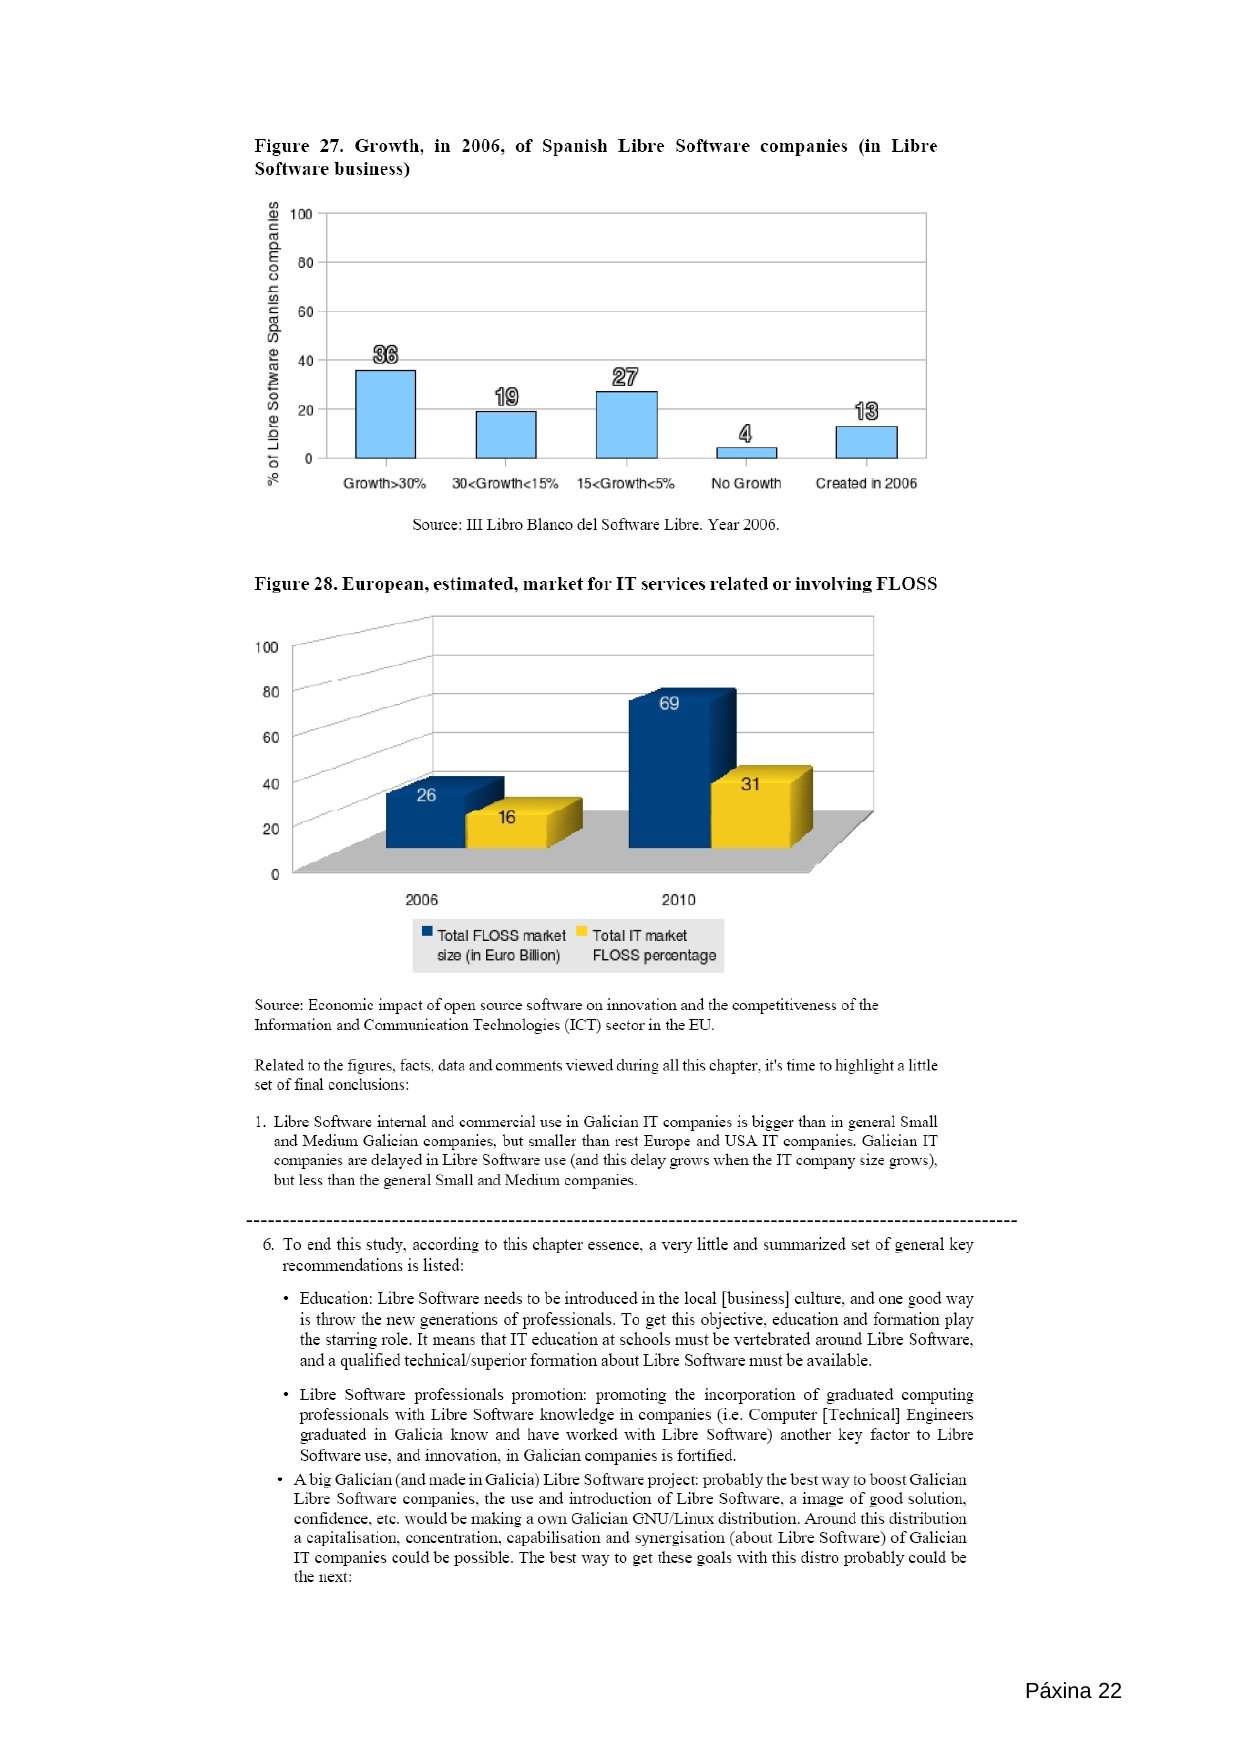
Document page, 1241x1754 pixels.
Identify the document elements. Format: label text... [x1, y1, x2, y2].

picture [248, 125, 986, 1195]
picture [253, 1233, 987, 1584]
text ---------------------------------------------------------------------------------------------------------- [118, 118, 1122, 1232]
